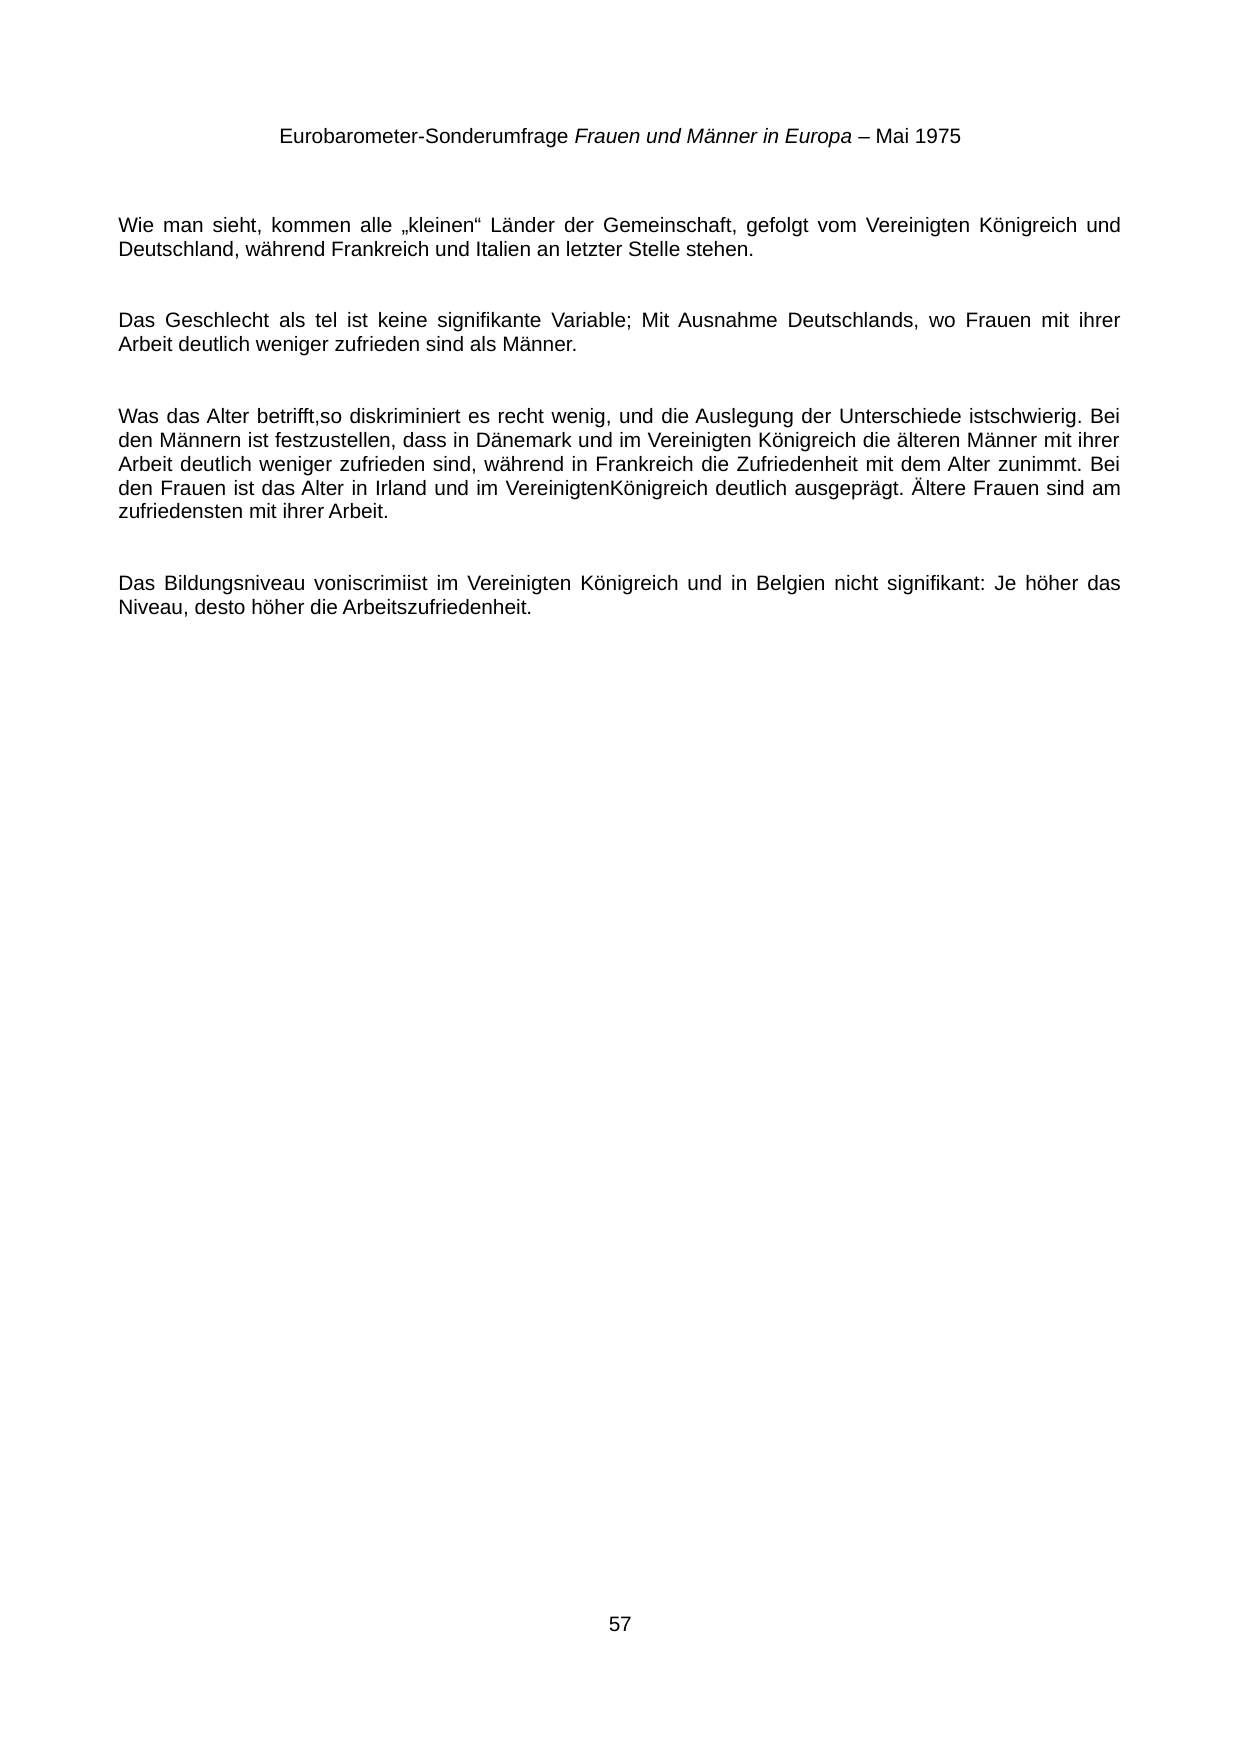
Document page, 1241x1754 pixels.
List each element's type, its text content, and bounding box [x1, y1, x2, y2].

text Das Geschlecht als tel ist keine signifikante Variable; Mit Ausnahme Deutschlands, wo Frauen mit ihrer Arbeit deutlich weniger zufrieden sind als Männer. [118, 308, 1122, 356]
text Das Bildungsniveau voniscrimiist im Vereinigten Königreich und in Belgien nicht signifikant: Je höher das Niveau, desto höher die Arbeitszufriedenheit. [118, 571, 1122, 618]
text Wie man sieht, kommen alle „kleinen“ Länder der Gemeinschaft, gefolgt vom Vereinigten Königreich und Deutschland, während Frankreich und Italien an letzter Stelle stehen. [118, 213, 1122, 261]
text Was das Alter betrifft,so diskriminiert es recht wenig, und die Auslegung der Unterschiede istschwierig. Bei den Männern ist festzustellen, dass in Dänemark und im Vereinigten Königreich die älteren Männer mit ihrer Arbeit deutlich weniger zufrieden sind, während in Frankreich die Zufriedenheit mit dem Alter zunimmt. Bei den Frauen ist das Alter in Irland und im VereinigtenKönigreich deutlich ausgeprägt. Ältere Frauen sind am zufriedensten mit ihrer Arbeit. [118, 403, 1122, 523]
